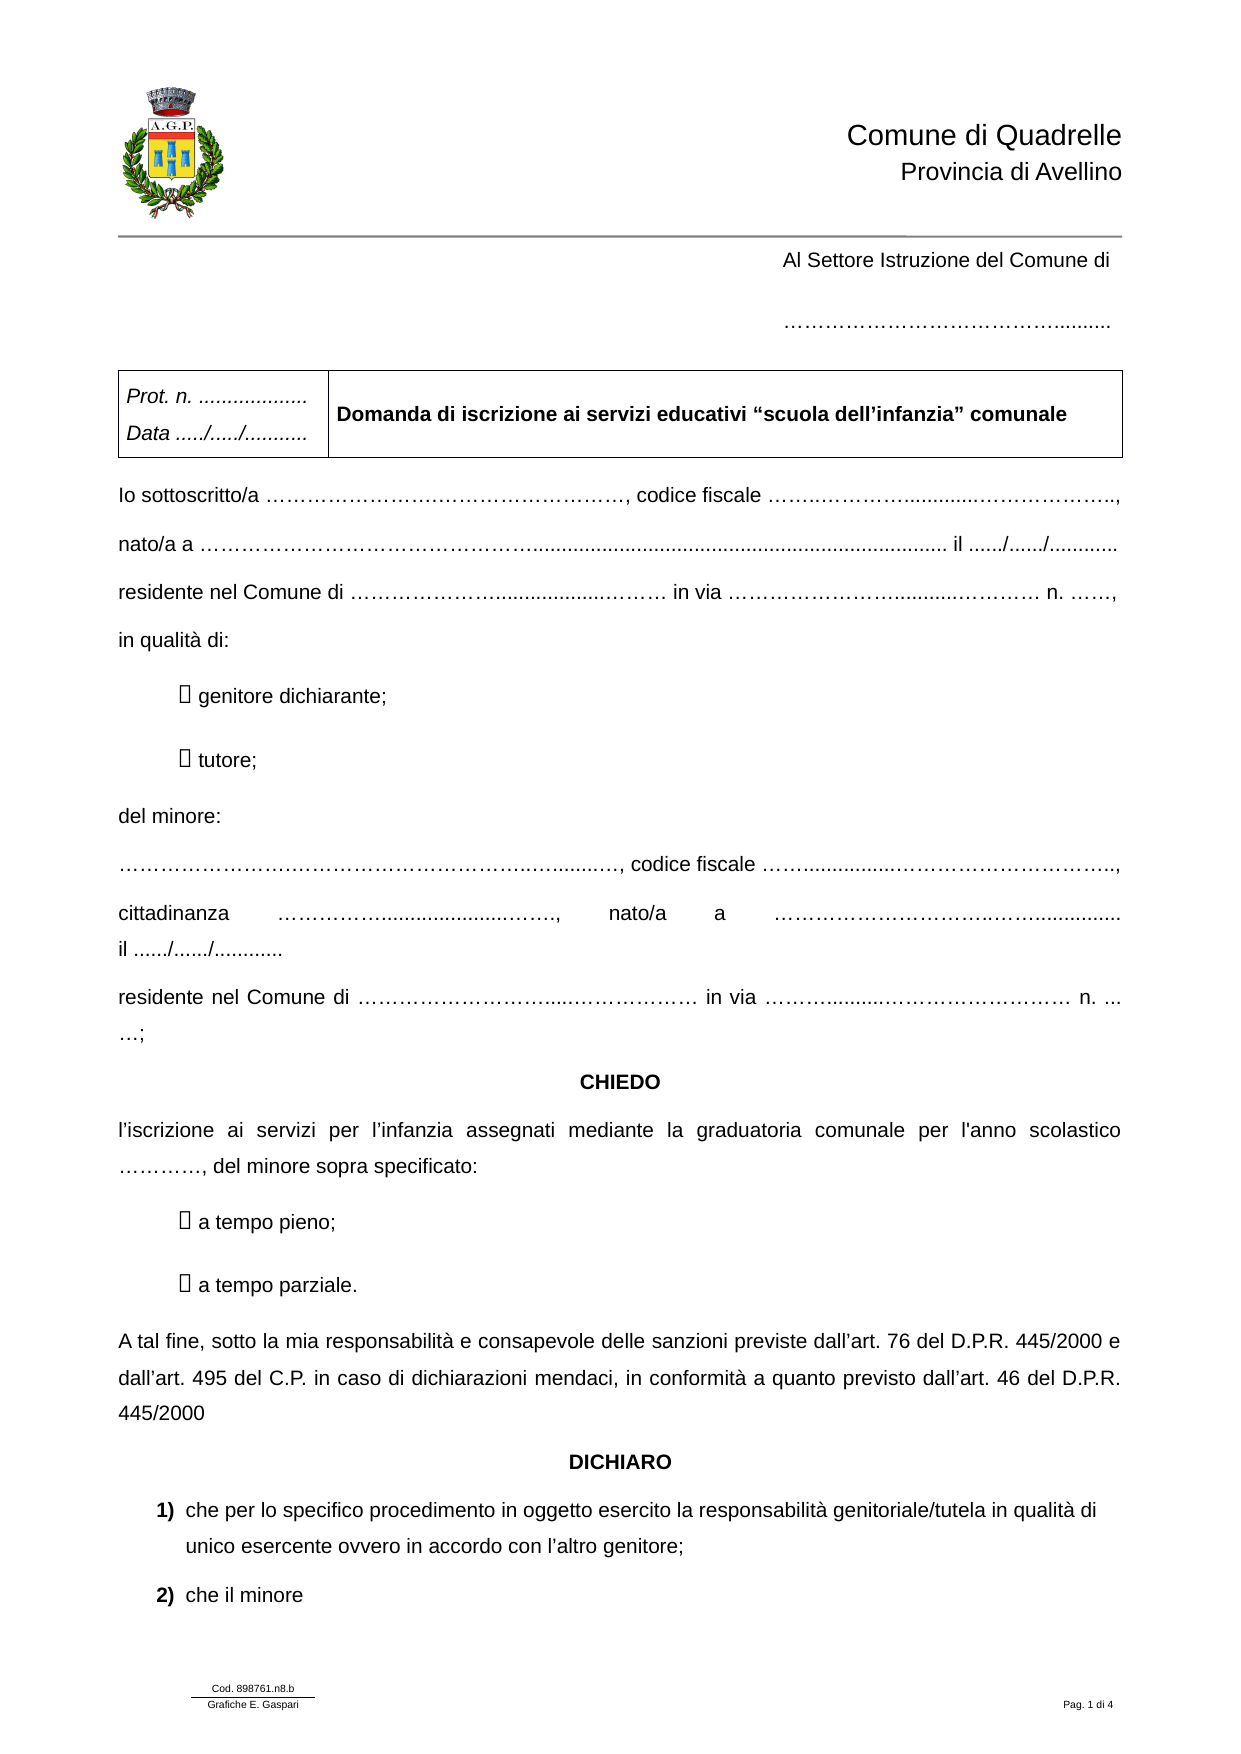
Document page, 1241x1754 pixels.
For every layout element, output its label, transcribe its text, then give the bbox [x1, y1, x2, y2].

text del minore: [118, 804, 1122, 828]
table_header Domanda di iscrizione ai servizi educativi “scuola dell’infanzia” comunale [329, 371, 1122, 457]
text in qualità di: [118, 628, 1122, 652]
list che il minore [156, 1582, 1122, 1606]
picture [122, 87, 224, 219]
text  genitore dichiarante; [177, 677, 1122, 711]
text residente nel Comune di ……………………….....……………… in via ………..........……………………… n. ...…; [118, 985, 1122, 1045]
text  tutore; [177, 740, 1122, 774]
text Comune di Quadrelle [224, 118, 1122, 152]
text A tal fine, sotto la mia responsabilità e consapevole delle sanzioni previste dall’art. 76 del D.P.R. 445/2000 e dall’art. 495 del C.P. in caso di dichiarazioni mendaci, in conformità a quanto previsto dall’art. 46 del D.P.R. 445/2000 [118, 1329, 1122, 1425]
text DICHIARO [118, 1450, 1122, 1474]
text l’iscrizione ai servizi per l’infanzia assegnati mediante la graduatoria comunale per l'anno scolastico …………, del minore sopra specificato: [118, 1118, 1122, 1178]
list che per lo specifico procedimento in oggetto esercito la responsabilità genitoriale/tutela in qualità di unico esercente ovvero in accordo con l’altro genitore; [156, 1498, 1122, 1558]
text cittadinanza ……………......................……., nato/a a …………………………..……............... il ....../....../............ [118, 901, 1122, 961]
text  a tempo parziale. [177, 1266, 1122, 1300]
text CHIEDO [118, 1069, 1122, 1093]
table_header Prot. n. ................... Data ...../...../........... [119, 371, 328, 457]
text  a tempo pieno; [177, 1202, 1122, 1236]
text Provincia di Avellino [224, 157, 1122, 185]
text nato/a a …………………………………………........................................................................ il ....../....../............ [118, 531, 1122, 555]
text ………………………………….......... [118, 309, 1122, 333]
text …………………….……………………………..…........…, codice fiscale ……................………………………….., [118, 852, 1122, 876]
text Io sottoscritto/a …………………….………………………, codice fiscale ……..………….............……………….., [118, 483, 1122, 507]
text Nell'elenco degli allegati [242, 213, 602, 235]
text Al Settore Istruzione del Comune di [118, 248, 1122, 272]
text residente nel Comune di …………………...................……… in via ……………………...........………… n. ……, [118, 580, 1122, 604]
